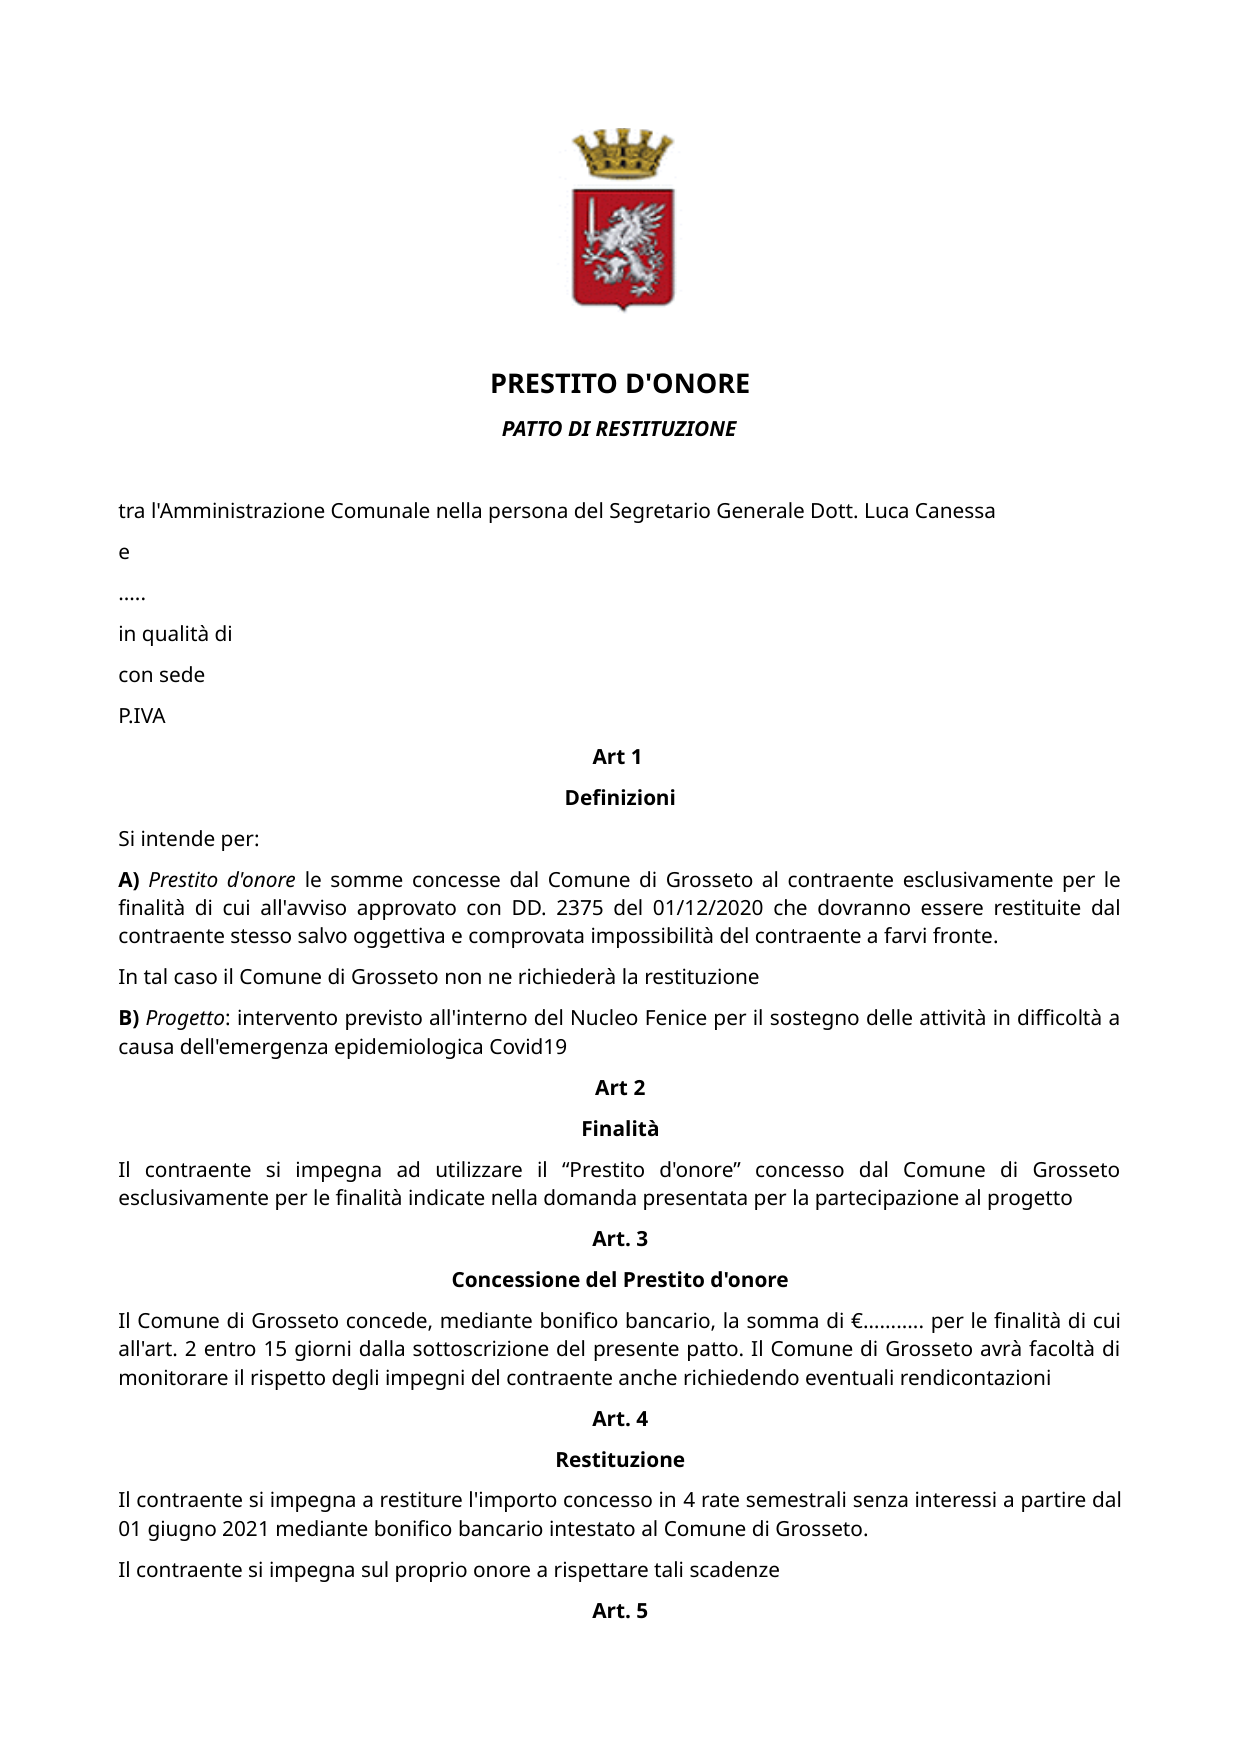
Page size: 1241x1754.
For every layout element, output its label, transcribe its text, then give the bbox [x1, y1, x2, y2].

text PRESTITO D'ONORE [118, 365, 1122, 402]
text Definizioni [118, 783, 1122, 811]
text Il contraente si impegna ad utilizzare il “Prestito d'onore” concesso dal Comune di Grosseto esclusivamente per le finalità indicate nella domanda presentata per la partecipazione al progetto [118, 1155, 1122, 1212]
text Art 2 [118, 1073, 1122, 1101]
text PATTO DI RESTITUZIONE [118, 414, 1122, 443]
text con sede [118, 660, 1122, 688]
text Art. 3 [118, 1224, 1122, 1252]
text ..... [118, 578, 1122, 607]
text Il Comune di Grosseto concede, mediante bonifico bancario, la somma di €…........ per le finalità di cui all'art. 2 entro 15 giorni dalla sottoscrizione del presente patto. Il Comune di Grosseto avrà facoltà di monitorare il rispetto degli impegni del contraente anche richiedendo eventuali rendicontazioni [118, 1306, 1122, 1391]
text A) Prestito d'onore le somme concesse dal Comune di Grosseto al contraente esclusivamente per le finalità di cui all'avviso approvato con DD. 2375 del 01/12/2020 che dovranno essere restituite dal contraente stesso salvo oggettiva e comprovata impossibilità del contraente a farvi fronte. [118, 865, 1122, 950]
text e [118, 537, 1122, 566]
text In tal caso il Comune di Grosseto non ne richiederà la restituzione [118, 962, 1122, 991]
text Si intende per: [118, 824, 1122, 852]
text Finalità [118, 1114, 1122, 1142]
text B) Progetto: intervento previsto all'interno del Nucleo Fenice per il sostegno delle attività in difficoltà a causa dell'emergenza epidemiologica Covid19 [118, 1003, 1122, 1060]
text tra l'Amministrazione Comunale nella persona del Segretario Generale Dott. Luca Canessa [118, 496, 1122, 525]
text Art. 5 [118, 1596, 1122, 1624]
text Restituzione [118, 1445, 1122, 1473]
text P.IVA [118, 701, 1122, 729]
text Concessione del Prestito d'onore [118, 1265, 1122, 1293]
text Art. 4 [118, 1404, 1122, 1432]
text Il contraente si impegna sul proprio onore a rispettare tali scadenze [118, 1555, 1122, 1583]
text in qualità di [118, 619, 1122, 647]
text Art 1 [118, 742, 1122, 770]
text Il contraente si impegna a restiture l'importo concesso in 4 rate semestrali senza interessi a partire dal 01 giugno 2021 mediante bonifico bancario intestato al Comune di Grosseto. [118, 1486, 1122, 1542]
